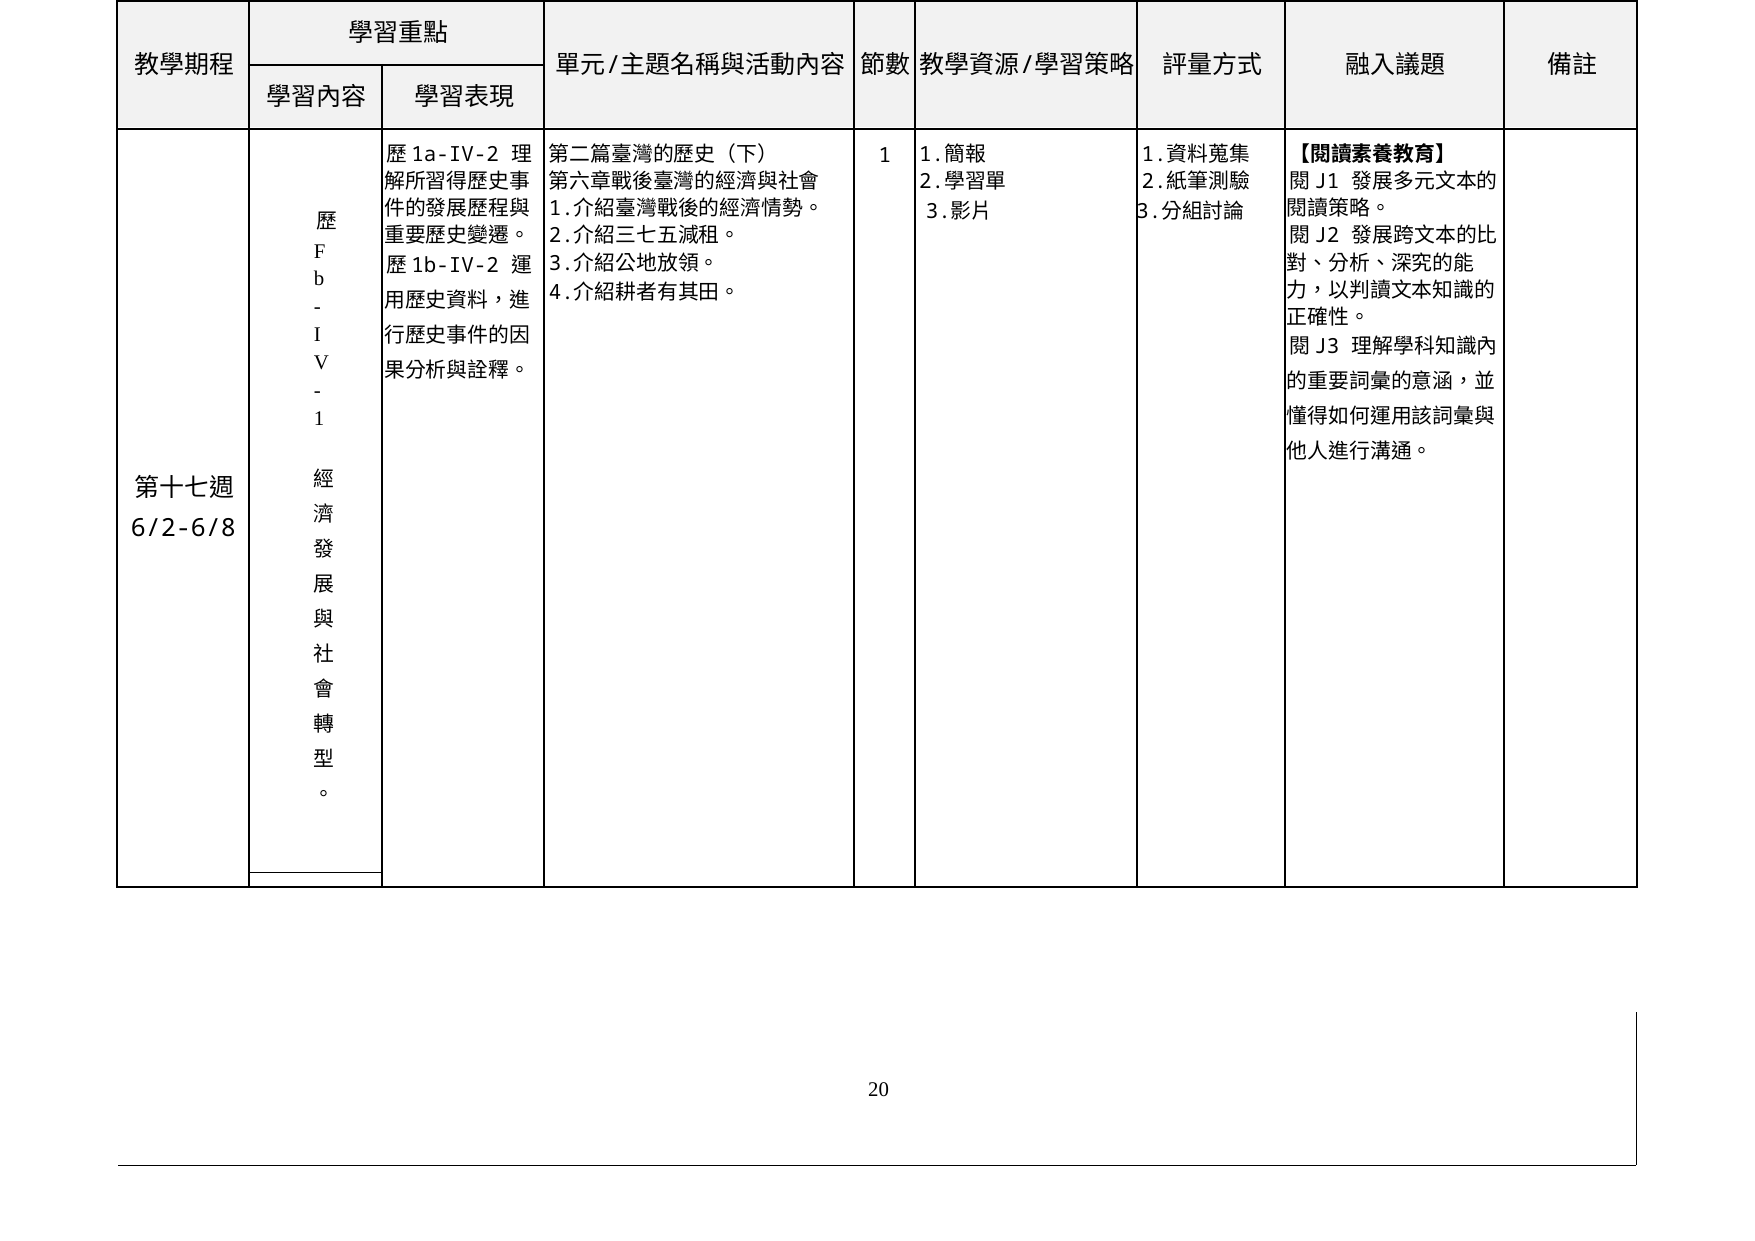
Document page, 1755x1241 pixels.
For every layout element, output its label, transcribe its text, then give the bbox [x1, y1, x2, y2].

table_header 學習重點 [250, 2, 543, 64]
table_cell 第二篇臺灣的歷史（下） 第六章戰後臺灣的經濟與社會 1.介紹臺灣戰後的經濟情勢。 2.介紹三七五減租。 3.介紹公地放領。 4.介紹耕者有其田。 [545, 130, 853, 886]
table_cell 1 [855, 130, 914, 886]
table_header 節數 [855, 2, 914, 127]
table_cell 【閱讀素養教育】 閱J1 發展多元文本的閱讀策略。 閱J2 發展跨文本的比對、分析、深究的能力，以判讀文本知識的正確性。 閱J3 理解學科知識內的重要詞彙的意涵，並懂得如何運用該詞彙與他人進行溝通。 [1286, 130, 1503, 886]
table_cell 第十七週6/2-6/8 [118, 130, 248, 886]
table_cell 學習表現 [383, 66, 543, 127]
table_cell 歷1a-IV-2 理解所習得歷史事件的發展歷程與重要歷史變遷。 歷1b-IV-2 運用歷史資料，進行歷史事件的因果分析與詮釋。 [383, 130, 543, 886]
table_cell 歷Fb-IV-1 經濟發展與社會轉型。 [250, 130, 381, 872]
table_header 教學資源/學習策略 [916, 2, 1136, 127]
table_cell 學習內容 [250, 66, 381, 127]
table_header 教學期程 [118, 2, 248, 127]
table_header 評量方式 [1138, 2, 1284, 127]
table_header 備註 [1505, 2, 1636, 127]
table_cell 1.資料蒐集 2.紙筆測驗 3.分組討論 [1138, 130, 1284, 886]
table_header 單元/主題名稱與活動內容 [545, 2, 853, 127]
table_header 融入議題 [1286, 2, 1503, 127]
table_cell 1.簡報 2.學習單 3.影片 [916, 130, 1136, 886]
table_cell [250, 873, 381, 886]
table_cell [1505, 130, 1636, 886]
